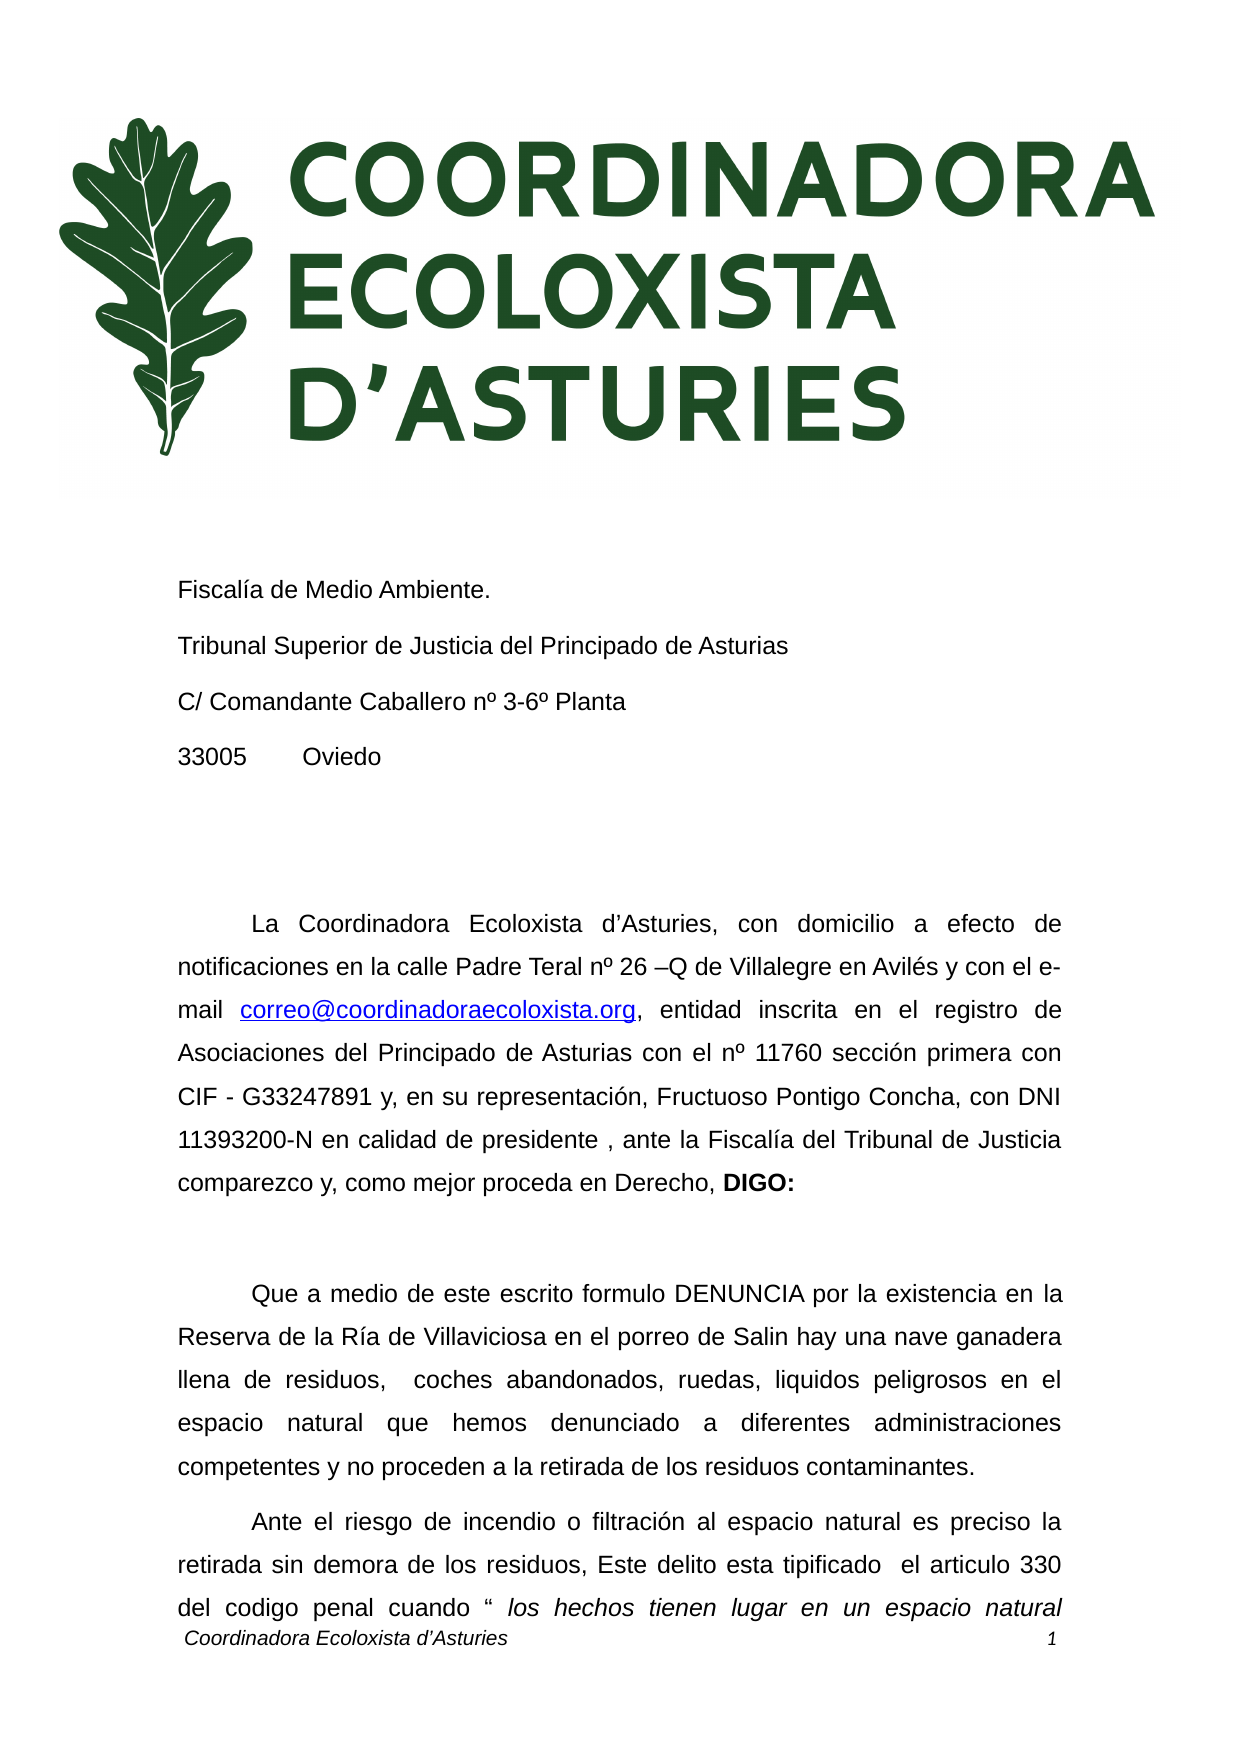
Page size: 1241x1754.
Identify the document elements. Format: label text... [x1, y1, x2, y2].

text Que a medio de este escrito formulo DENUNCIA por la existencia en la Reserva de la Ría de Villaviciosa en el porreo de Salin hay una nave ganadera llena de residuos, coches abandonados, ruedas, liquidos peligrosos en el espacio natural que hemos denunciado a diferentes administraciones competentes y no proceden a la retirada de los residuos contaminantes. [177, 1279, 1063, 1480]
text La Coordinadora Ecoloxista d’Asturies, con domicilio a efecto de notificaciones en la calle Padre Teral nº 26 –Q de Villalegre en Avilés y con el e-mail correo@coordinadoraecoloxista.org, entidad inscrita en el registro de Asociaciones del Principado de Asturias con el nº 11760 sección primera con CIF - G33247891 y, en su representación, Fructuoso Pontigo Concha, con DNI 11393200-N en calidad de presidente , ante la Fiscalía del Tribunal de Justicia comparezco y, como mejor proceda en Derecho, DIGO: [177, 909, 1063, 1196]
text Fiscalía de Medio Ambiente. [177, 575, 1063, 604]
text Ante el riesgo de incendio o filtración al espacio natural es preciso la retirada sin demora de los residuos, Este delito esta tipificado el articulo 330 del codigo penal cuando “ los hechos tienen lugar en un espacio natural [177, 1507, 1063, 1622]
text C/ Comandante Caballero nº 3-6º Planta [177, 686, 1063, 715]
text Tribunal Superior de Justicia del Principado de Asturias [177, 631, 1063, 659]
picture [59, 118, 1182, 499]
text 33005 Oviedo [177, 742, 1063, 771]
